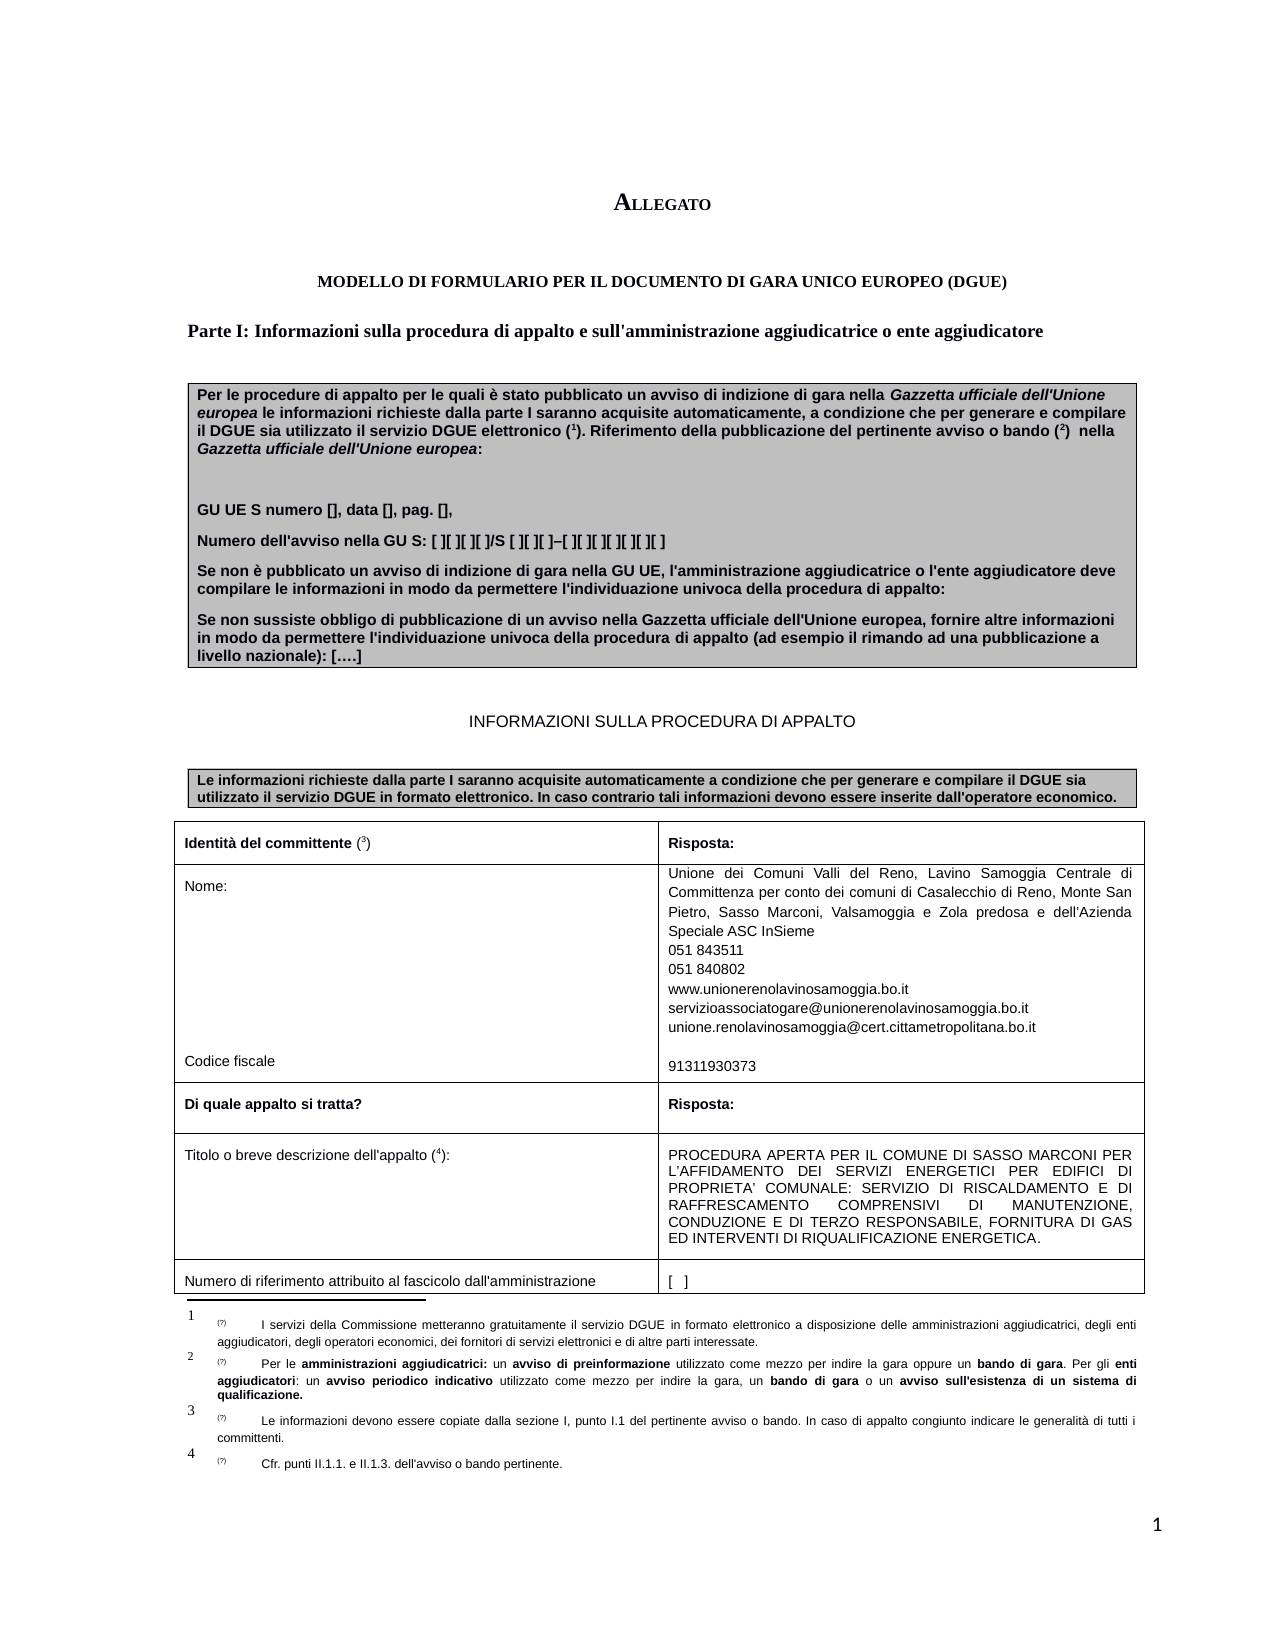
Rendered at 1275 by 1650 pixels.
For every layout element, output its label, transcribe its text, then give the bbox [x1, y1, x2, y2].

table_cell Nome: Codice fiscale [175, 865, 658, 1082]
table_cell Titolo o breve descrizione dell'appalto (): [175, 1134, 658, 1259]
text Per le procedure di appalto per le quali è stato pubblicato un avviso di indizione di gara nella Gazzetta ufficiale dell'Unione europea le informazioni richieste dalla parte I saranno acquisite automaticamente, a condizione che per generare e compilare il DGUE sia utilizzato il servizio DGUE elettronico (). Riferimento della pubblicazione del pertinente avviso o bando () nella Gazzetta ufficiale dell'Unione europea: [189, 384, 1136, 458]
text Se non sussiste obbligo di pubblicazione di un avviso nella Gazzetta ufficiale dell'Unione europea, fornire altre informazioni in modo da permettere l'individuazione univoca della procedura di appalto (ad esempio il rimando ad una pubblicazione a livello nazionale): [….] [189, 607, 1136, 667]
subtitle Allegato [187, 187, 1137, 216]
table_cell PROCEDURA APERTA PER IL COMUNE DI SASSO MARCONI PER L’AFFIDAMENTO DEI SERVIZI ENERGETICI PER EDIFICI DI PROPRIETA’ COMUNALE: SERVIZIO DI RISCALDAMENTO E DI RAFFRESCAMENTO COMPRENSIVI DI MANUTENZIONE, CONDUZIONE E DI TERZO RESPONSABILE, FORNITURA DI GAS ED INTERVENTI DI RIQUALIFICAZIONE ENERGETICA. [659, 1134, 1144, 1259]
text Se non è pubblicato un avviso di indizione di gara nella GU UE, l'amministrazione aggiudicatrice o l'ente aggiudicatore deve compilare le informazioni in modo da permettere l'individuazione univoca della procedura di appalto: [189, 559, 1136, 598]
table_header Risposta: [659, 822, 1144, 864]
text Modello di formulario per il documento di gara unico europeo (DGUE) [187, 272, 1137, 291]
title Informazioni sulla procedura di appalto [187, 712, 1137, 731]
table_cell Numero di riferimento attribuito al fascicolo dall'amministrazione [175, 1260, 658, 1292]
text Le informazioni richieste dalla parte I saranno acquisite automaticamente a condizione che per generare e compilare il DGUE sia utilizzato il servizio DGUE in formato elettronico. In caso contrario tali informazioni devono essere inserite dall'operatore economico. [189, 770, 1136, 807]
text Numero dell'avviso nella GU S: [ ][ ][ ][ ]/S [ ][ ][ ]–[ ][ ][ ][ ][ ][ ][ ] [189, 528, 1136, 549]
table_cell Risposta: [659, 1083, 1144, 1133]
title Parte I: Informazioni sulla procedura di appalto e sull'amministrazione aggiudicatrice o ente aggiudicatore [187, 320, 1137, 341]
table_cell [ ] [659, 1260, 1144, 1292]
text (?) Per le amministrazioni aggiudicatrici: un avviso di preinformazione utilizzato come mezzo per indire la gara oppure un bando di gara. Per gli enti aggiudicatori: un avviso periodico indicativo utilizzato come mezzo per indire la gara, un bando di gara o un avviso sull'esistenza di un sistema di qualificazione. [187, 1349, 1137, 1402]
table_cell Unione dei Comuni Valli del Reno, Lavino Samoggia Centrale di Committenza per conto dei comuni di Casalecchio di Reno, Monte San Pietro, Sasso Marconi, Valsamoggia e Zola predosa e dell’Azienda Speciale ASC InSieme 051 843511 051 840802 www.unionerenolavinosamoggia.bo.it servizioassociatogare@unionerenolavinosamoggia.bo.it unione.renolavinosamoggia@cert.cittametropolitana.bo.it 91311930373 [659, 865, 1144, 1082]
table_header Identità del committente () [175, 822, 658, 864]
text GU UE S numero [], data [], pag. [], [189, 498, 1136, 519]
table_cell Di quale appalto si tratta? [175, 1083, 658, 1133]
text (?) I servizi della Commissione metteranno gratuitamente il servizio DGUE in formato elettronico a disposizione delle amministrazioni aggiudicatrici, degli enti aggiudicatori, degli operatori economici, dei fornitori di servizi elettronici e di altre parti interessate. [187, 1306, 1137, 1349]
